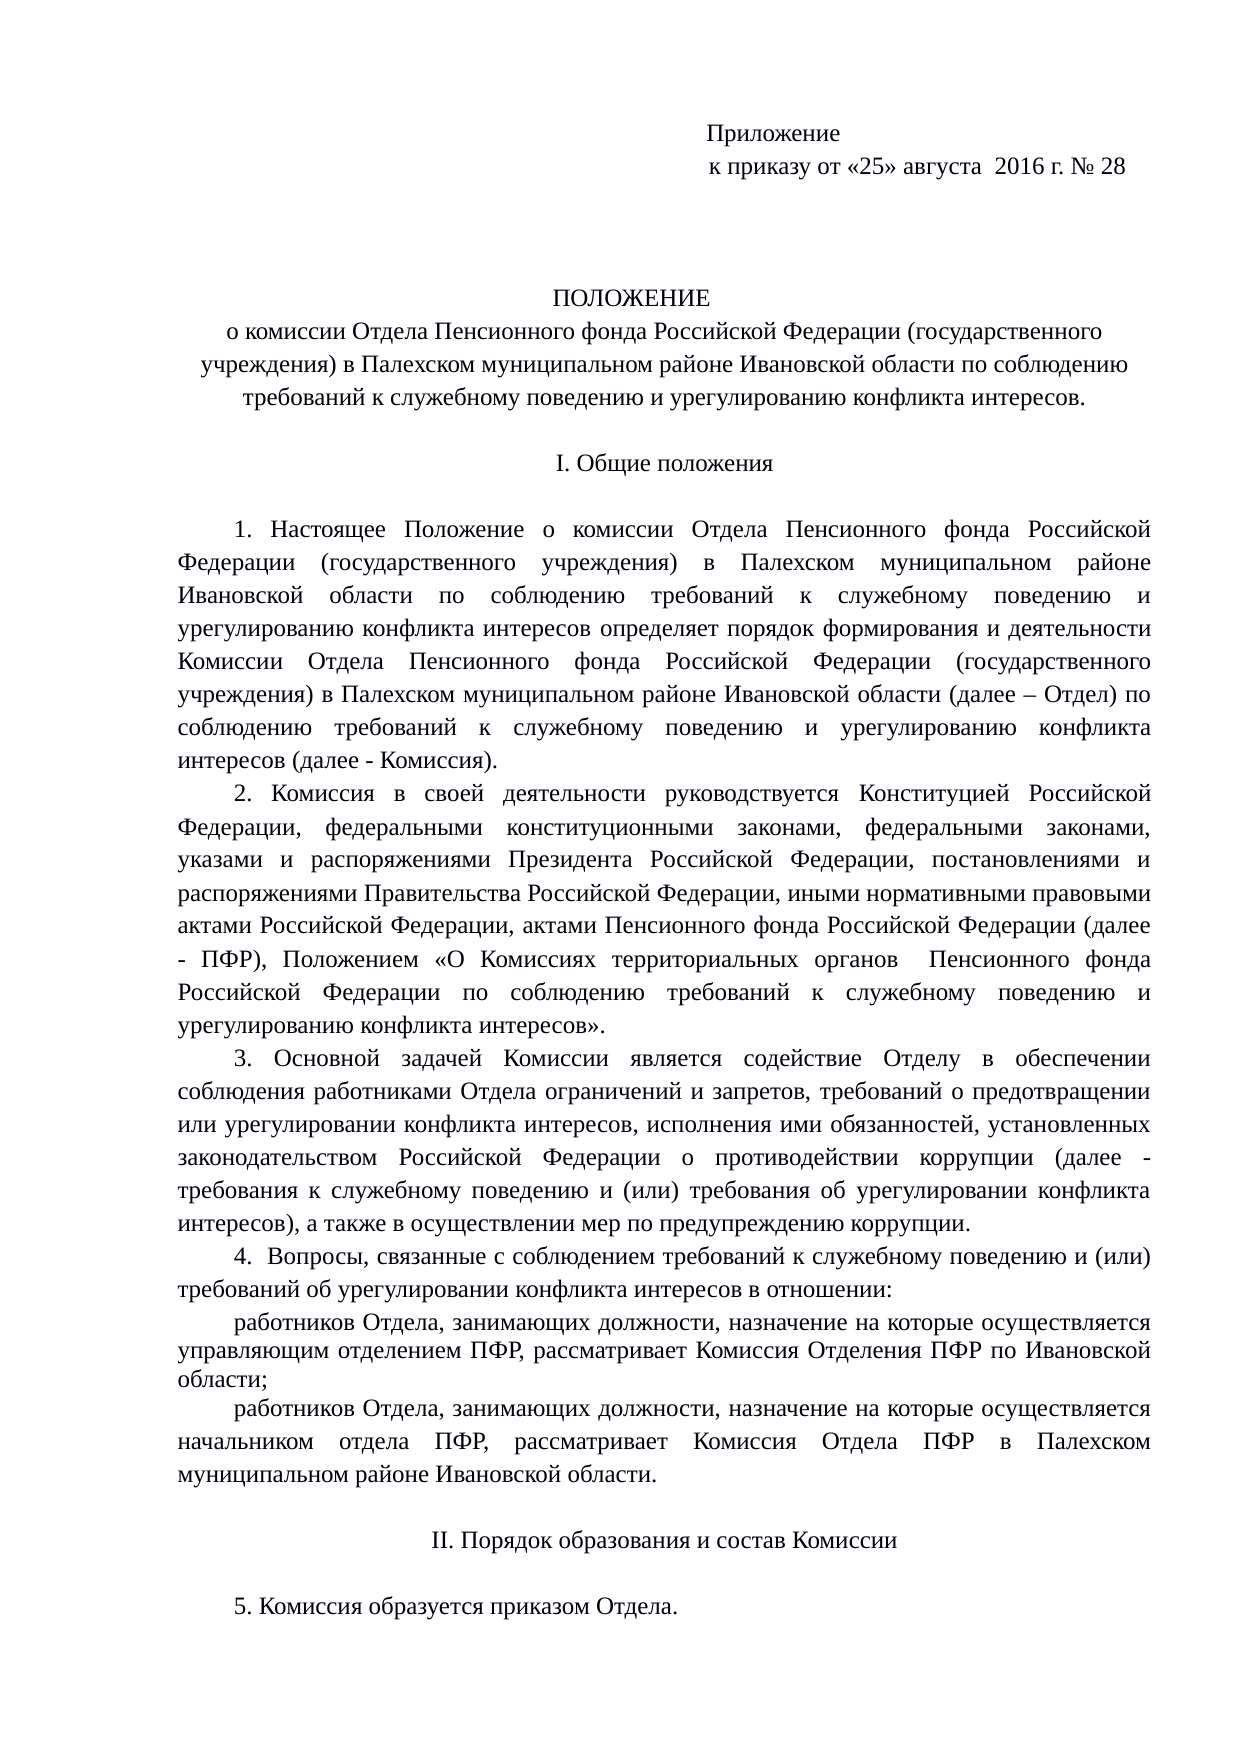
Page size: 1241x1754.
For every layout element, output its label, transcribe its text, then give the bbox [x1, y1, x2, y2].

text ПОЛОЖЕНИЕ [472, 283, 1152, 312]
text 4. Вопросы, связанные с соблюдением требований к служебному поведению и (или) требований об урегулировании конфликта интересов в отношении: [177, 1241, 1152, 1303]
text работников Отдела, занимающих должности, назначение на которые осуществляется начальником отдела ПФР, рассматривает Комиссия Отдела ПФР в Палехском муниципальном районе Ивановской области. [177, 1393, 1152, 1488]
text II. Порядок образования и состав Комиссии [177, 1525, 1152, 1554]
text I. Общие положения [177, 448, 1152, 477]
text 3. Основной задачей Комиссии является содействие Отделу в обеспечении соблюдения работниками Отдела ограничений и запретов, требований о предотвращении или урегулировании конфликта интересов, исполнения ими обязанностей, установленных законодательством Российской Федерации о противодействии коррупции (далее - требования к служебному поведению и (или) требования об урегулировании конфликта интересов), а также в осуществлении мер по предупреждению коррупции. [177, 1043, 1152, 1237]
text работников Отдела, занимающих должности, назначение на которые осуществляется управляющим отделением ПФР, рассматривает Комиссия Отделения ПФР по Ивановской области; [177, 1307, 1152, 1393]
text о комиссии Отдела Пенсионного фонда Российской Федерации (государственного учреждения) в Палехском муниципальном районе Ивановской области по соблюдению требований к служебному поведению и урегулированию конфликта интересов. [177, 316, 1152, 411]
text 2. Комиссия в своей деятельности руководствуется Конституцией Российской Федерации, федеральными конституционными законами, федеральными законами, указами и распоряжениями Президента Российской Федерации, постановлениями и распоряжениями Правительства Российской Федерации, иными нормативными правовыми актами Российской Федерации, актами Пенсионного фонда Российской Федерации (далее - ПФР), Положением «О Комиссиях территориальных органов Пенсионного фонда Российской Федерации по соблюдению требований к служебному поведению и урегулированию конфликта интересов». [177, 778, 1152, 1038]
text 5. Комиссия образуется приказом Отдела. [177, 1591, 1152, 1620]
text 1. Настоящее Положение о комиссии Отдела Пенсионного фонда Российской Федерации (государственного учреждения) в Палехском муниципальном районе Ивановской области по соблюдению требований к служебному поведению и урегулированию конфликта интересов определяет порядок формирования и деятельности Комиссии Отдела Пенсионного фонда Российской Федерации (государственного учреждения) в Палехском муниципальном районе Ивановской области (далее – Отдел) по соблюдению требований к служебному поведению и урегулированию конфликта интересов (далее - Комиссия). [177, 514, 1152, 774]
text к приказу от «25» августа 2016 г. № 28 [709, 151, 1152, 180]
text Приложение [177, 118, 1152, 147]
